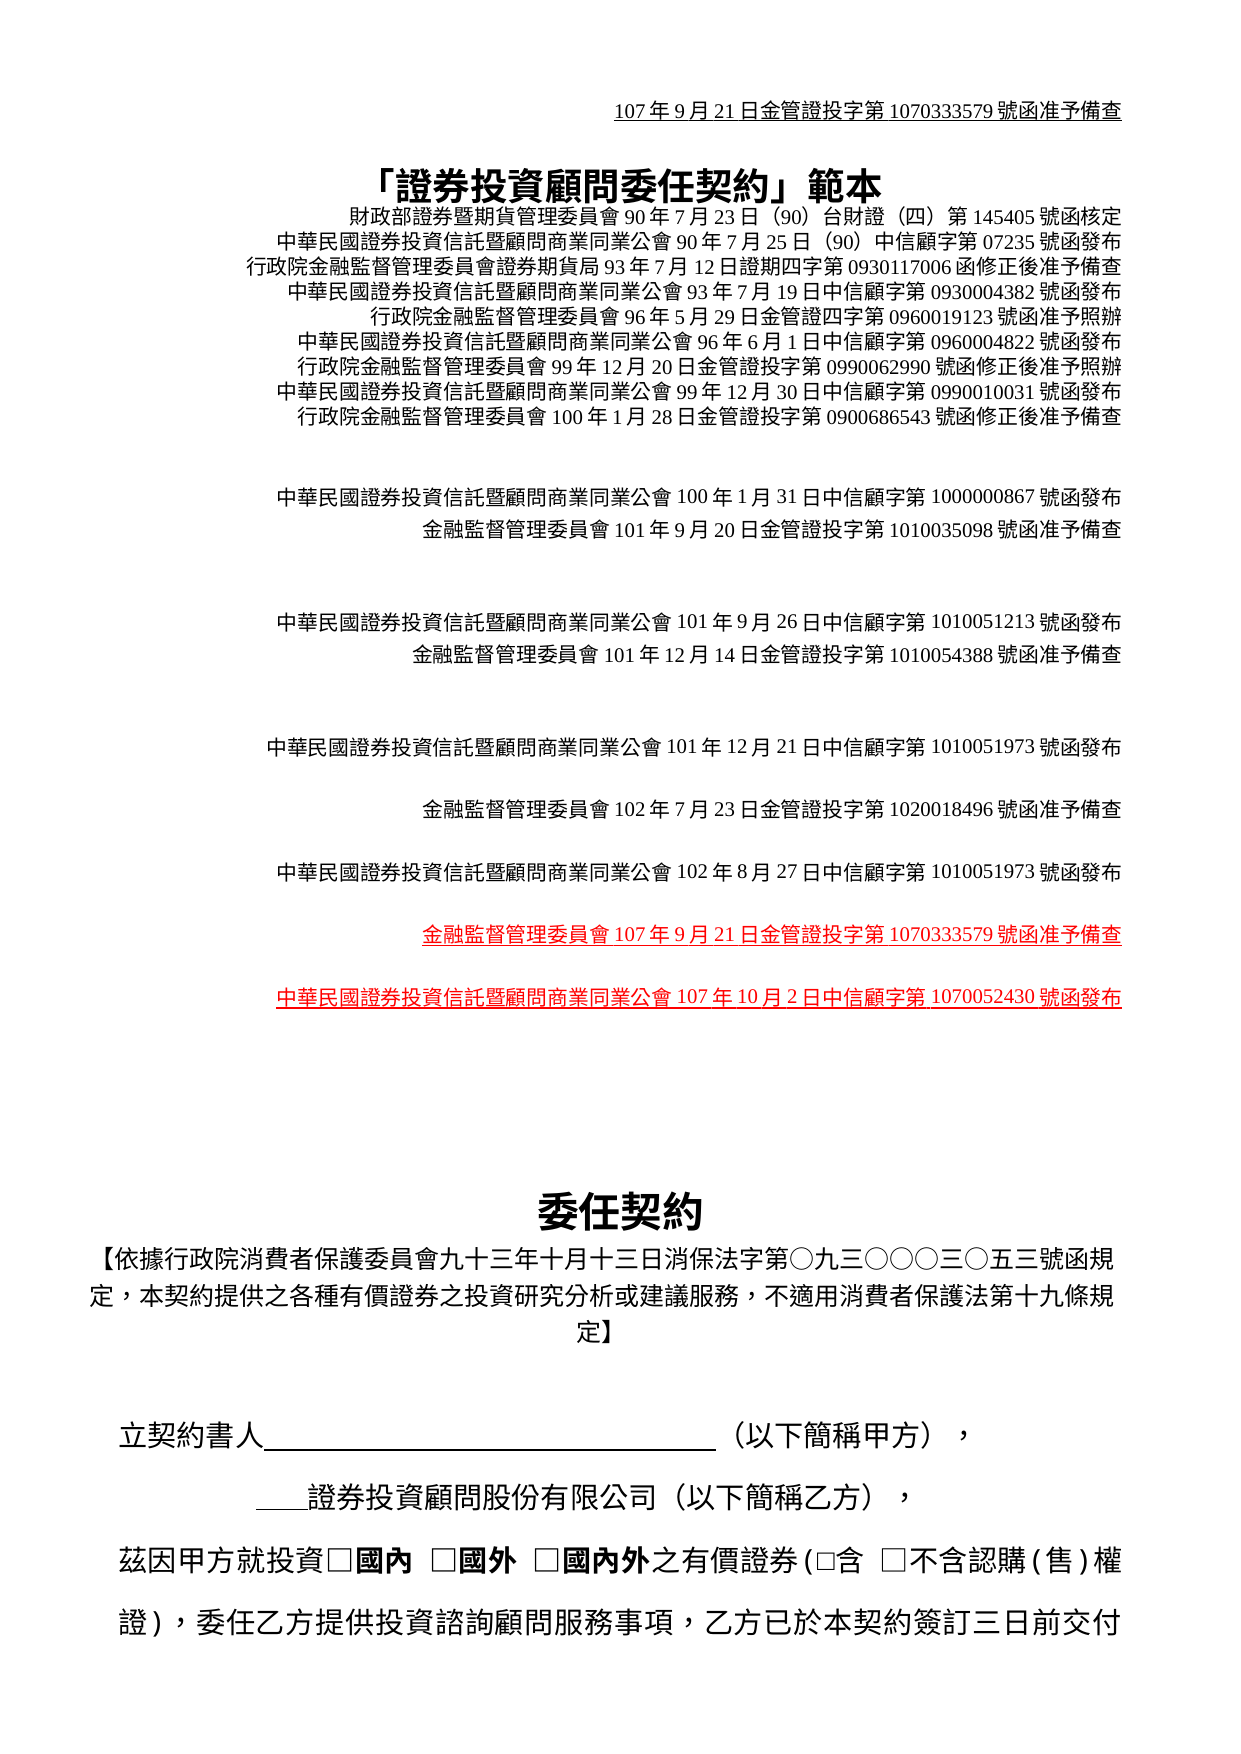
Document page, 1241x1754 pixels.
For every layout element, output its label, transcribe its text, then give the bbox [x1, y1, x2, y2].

text 行政院金融監督管理委員會證券期貨局93年7月12日證期四字第0930117006函修正後准予備查 [118, 254, 1122, 279]
text 委任契約 [118, 1179, 1122, 1240]
text 中華民國證券投資信託暨顧問商業同業公會107年10月2日中信顧字第1070052430號函發布 [118, 954, 1122, 1017]
text 「證券投資顧問委任契約」範本 [118, 142, 1122, 204]
text 金融監督管理委員會101年12月14日金管證投字第1010054388號函准予備查 [118, 642, 1122, 667]
text 立契約書人 （以下簡稱甲方）， [118, 1392, 1122, 1454]
text 行政院金融監督管理委員會96年5月29日金管證四字第0960019123號函准予照辦 [118, 304, 1122, 329]
text 【依據行政院消費者保護委員會九十三年十月十三日消保法字第○九三○○○三○五三號函規定，本契約提供之各種有價證券之投資研究分析或建議服務，不適用消費者保護法第十九條規定】 [81, 1240, 1122, 1349]
text 中華民國證券投資信託暨顧問商業同業公會100年1月31日中信顧字第1000000867號函發布 [118, 454, 1122, 517]
text 中華民國證券投資信託暨顧問商業同業公會96年6月1日中信顧字第0960004822號函發布 [118, 329, 1122, 354]
text 中華民國證券投資信託暨顧問商業同業公會101年9月26日中信顧字第1010051213號函發布 [118, 579, 1122, 642]
text 中華民國證券投資信託暨顧問商業同業公會99年12月30日中信顧字第0990010031號函發布 [118, 379, 1122, 404]
text 行政院金融監督管理委員會99年12月20日金管證投字第0990062990號函修正後准予照辦 [118, 354, 1122, 379]
text 證券投資顧問股份有限公司（以下簡稱乙方）， [118, 1454, 1122, 1517]
text 中華民國證券投資信託暨顧問商業同業公會93年7月19日中信顧字第0930004382號函發布 [118, 279, 1122, 304]
text 中華民國證券投資信託暨顧問商業同業公會101年12月21日中信顧字第1010051973號函發布 [118, 704, 1122, 767]
text 金融監督管理委員會101年9月20日金管證投字第1010035098號函准予備查 [118, 517, 1122, 542]
text 茲因甲方就投資□國內 □國外 □國內外之有價證券(□含 □不含認購(售)權證)，委任乙方提供投資諮詢顧問服務事項，乙方已於本契約簽訂三日前交付 [118, 1517, 1122, 1642]
text 金融監督管理委員會107年9月21日金管證投字第1070333579號函准予備查 [118, 892, 1122, 954]
text 行政院金融監督管理委員會100年1月28日金管證投字第0900686543號函修正後准予備查 [118, 404, 1122, 429]
text 財政部證券暨期貨管理委員會90年7月23日（90）台財證（四）第145405號函核定 [118, 204, 1122, 229]
text 中華民國證券投資信託暨顧問商業同業公會90年7月25日（90）中信顧字第07235號函發布 [118, 229, 1122, 254]
text 中華民國證券投資信託暨顧問商業同業公會102年8月27日中信顧字第1010051973號函發布 [118, 829, 1122, 892]
text 金融監督管理委員會102年7月23日金管證投字第1020018496號函准予備查 [118, 767, 1122, 829]
